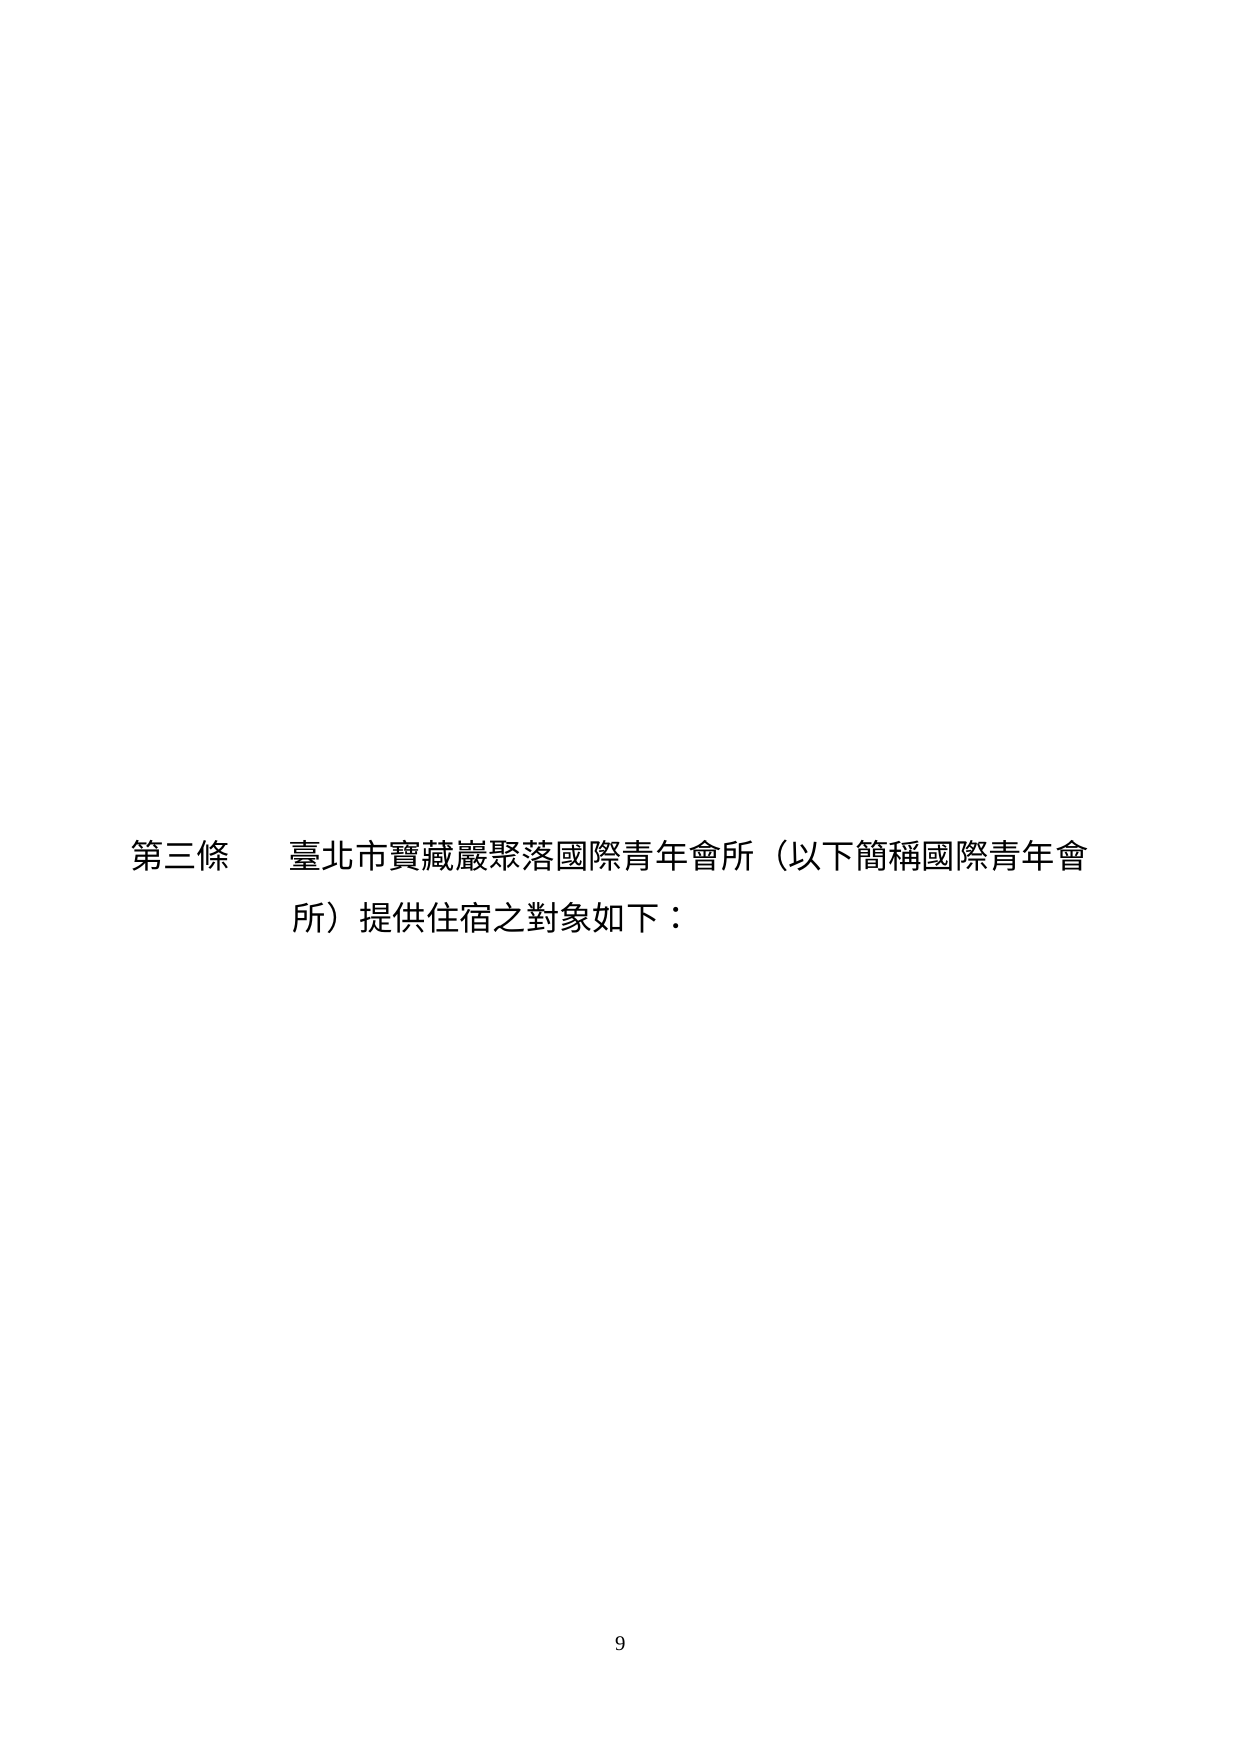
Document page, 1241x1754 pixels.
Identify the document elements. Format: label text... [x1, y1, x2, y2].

text 第三條 臺北市寶藏巖聚落國際青年會所（以下簡稱國際青年會所）提供住宿之對象如下： [130, 812, 1110, 937]
